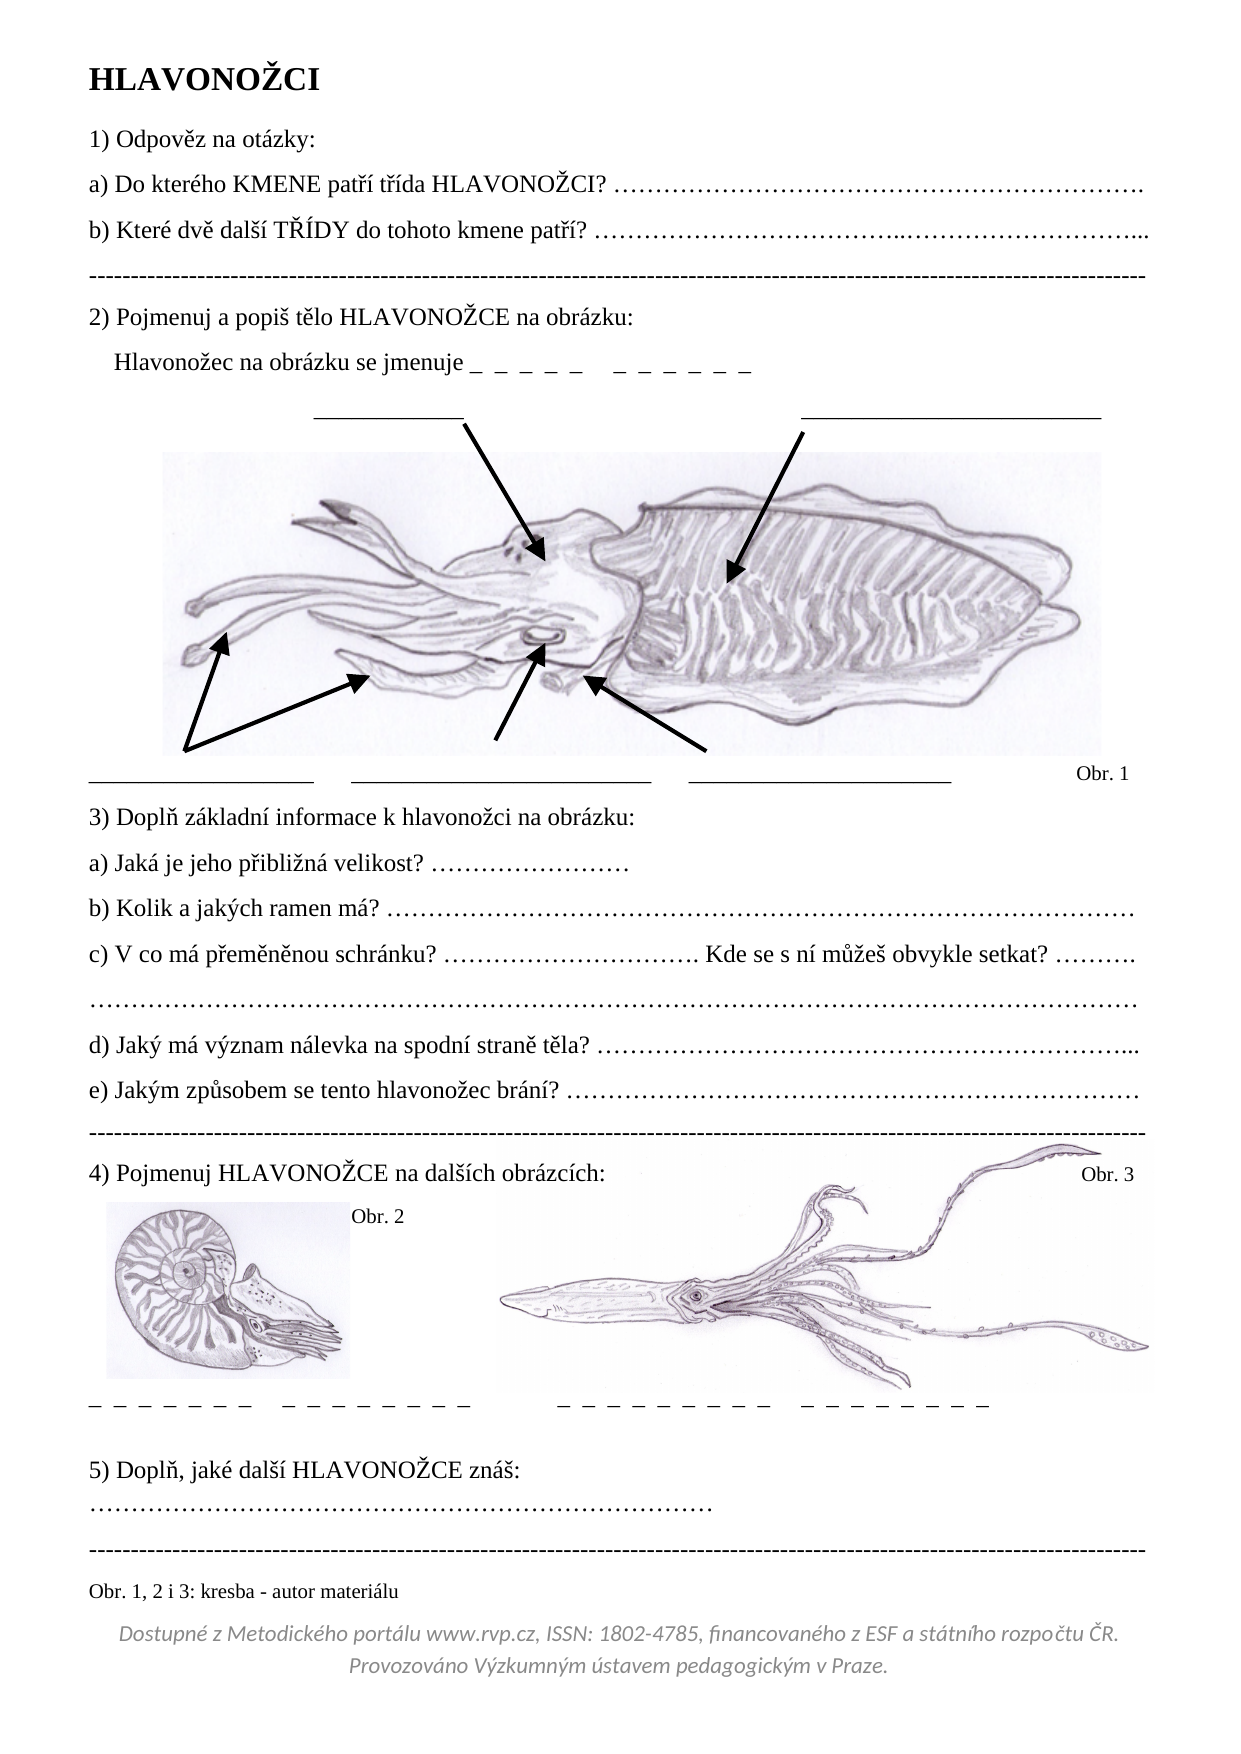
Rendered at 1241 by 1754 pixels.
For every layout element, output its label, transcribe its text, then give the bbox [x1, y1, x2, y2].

text a) Do kterého KMENE patří třída HLAVONOŽCI? ………………………………………………………. [89, 169, 1151, 198]
text HLAVONOŽCI [89, 59, 1151, 97]
text [89, 1204, 105, 1228]
text __________________ ________________________ _____________________ Obr. 1 [89, 757, 1151, 786]
text ……………………………………………………………………………………………………………… [89, 984, 1151, 1013]
text ------------------------------------------------------------------------------------------------------------------------------- [89, 261, 1151, 289]
text d) Jaký má význam nálevka na spodní straně těla? ………………………………………………………... [89, 1030, 1151, 1059]
picture [106, 1202, 350, 1379]
text 2) Pojmenuj a popiš tělo HLAVONOŽCE na obrázku: [89, 302, 1151, 331]
text ------------------------------------------------------------------------------------------------------------------------------- [89, 1534, 1151, 1563]
picture [162, 452, 1102, 756]
text 5) Doplň, jaké další HLAVONOŽCE znáš: ………………………………………………………………… [89, 1455, 1151, 1517]
picture [496, 1139, 1155, 1393]
text Hlavonožec na obrázku se jmenuje _ _ _ _ _ _ _ _ _ _ _ [89, 347, 1151, 376]
text b) Kolik a jakých ramen má? ……………………………………………………………………………… [89, 893, 1151, 922]
text ------------------------------------------------------------------------------------------------------------------------------- [89, 1117, 1156, 1394]
text _ _ _ _ _ _ _ _ _ _ _ _ _ _ _ _ _ _ _ _ _ _ _ _ _ _ _ _ _ _ _ _ [89, 1381, 1151, 1410]
text b) Které dvě další TŘÍDY do tohoto kmene patří? ………………………………..………………………... [89, 215, 1151, 244]
text c) V co má přeměněnou schránku? …………………………. Kde se s ní můžeš obvykle setkat? ………. [89, 939, 1151, 968]
text 1) Odpověz na otázky: [89, 124, 1151, 153]
text a) Jaká je jeho přibližná velikost? …………………… [89, 848, 1151, 877]
text Dostupné z Metodického portálu www.rvp.cz, ISSN: 1802-4785, financovaného z ESF a státního rozpočtu ČR. Provozováno Výzkumným ústavem pedagogickým v Praze. [89, 1619, 1151, 1680]
text 4) Pojmenuj HLAVONOŽCE na dalších obrázcích: Obr. 3 [89, 1158, 495, 1187]
text Obr. 1, 2 i 3: kresba - autor materiálu [89, 1579, 1151, 1603]
text ____________ ________________________ [89, 393, 1151, 422]
text e) Jakým způsobem se tento hlavonožec brání? …………………………………………………………… [89, 1076, 1151, 1104]
text 3) Doplň základní informace k hlavonožci na obrázku: [89, 802, 1151, 831]
text Obr. 2 [352, 1204, 495, 1228]
